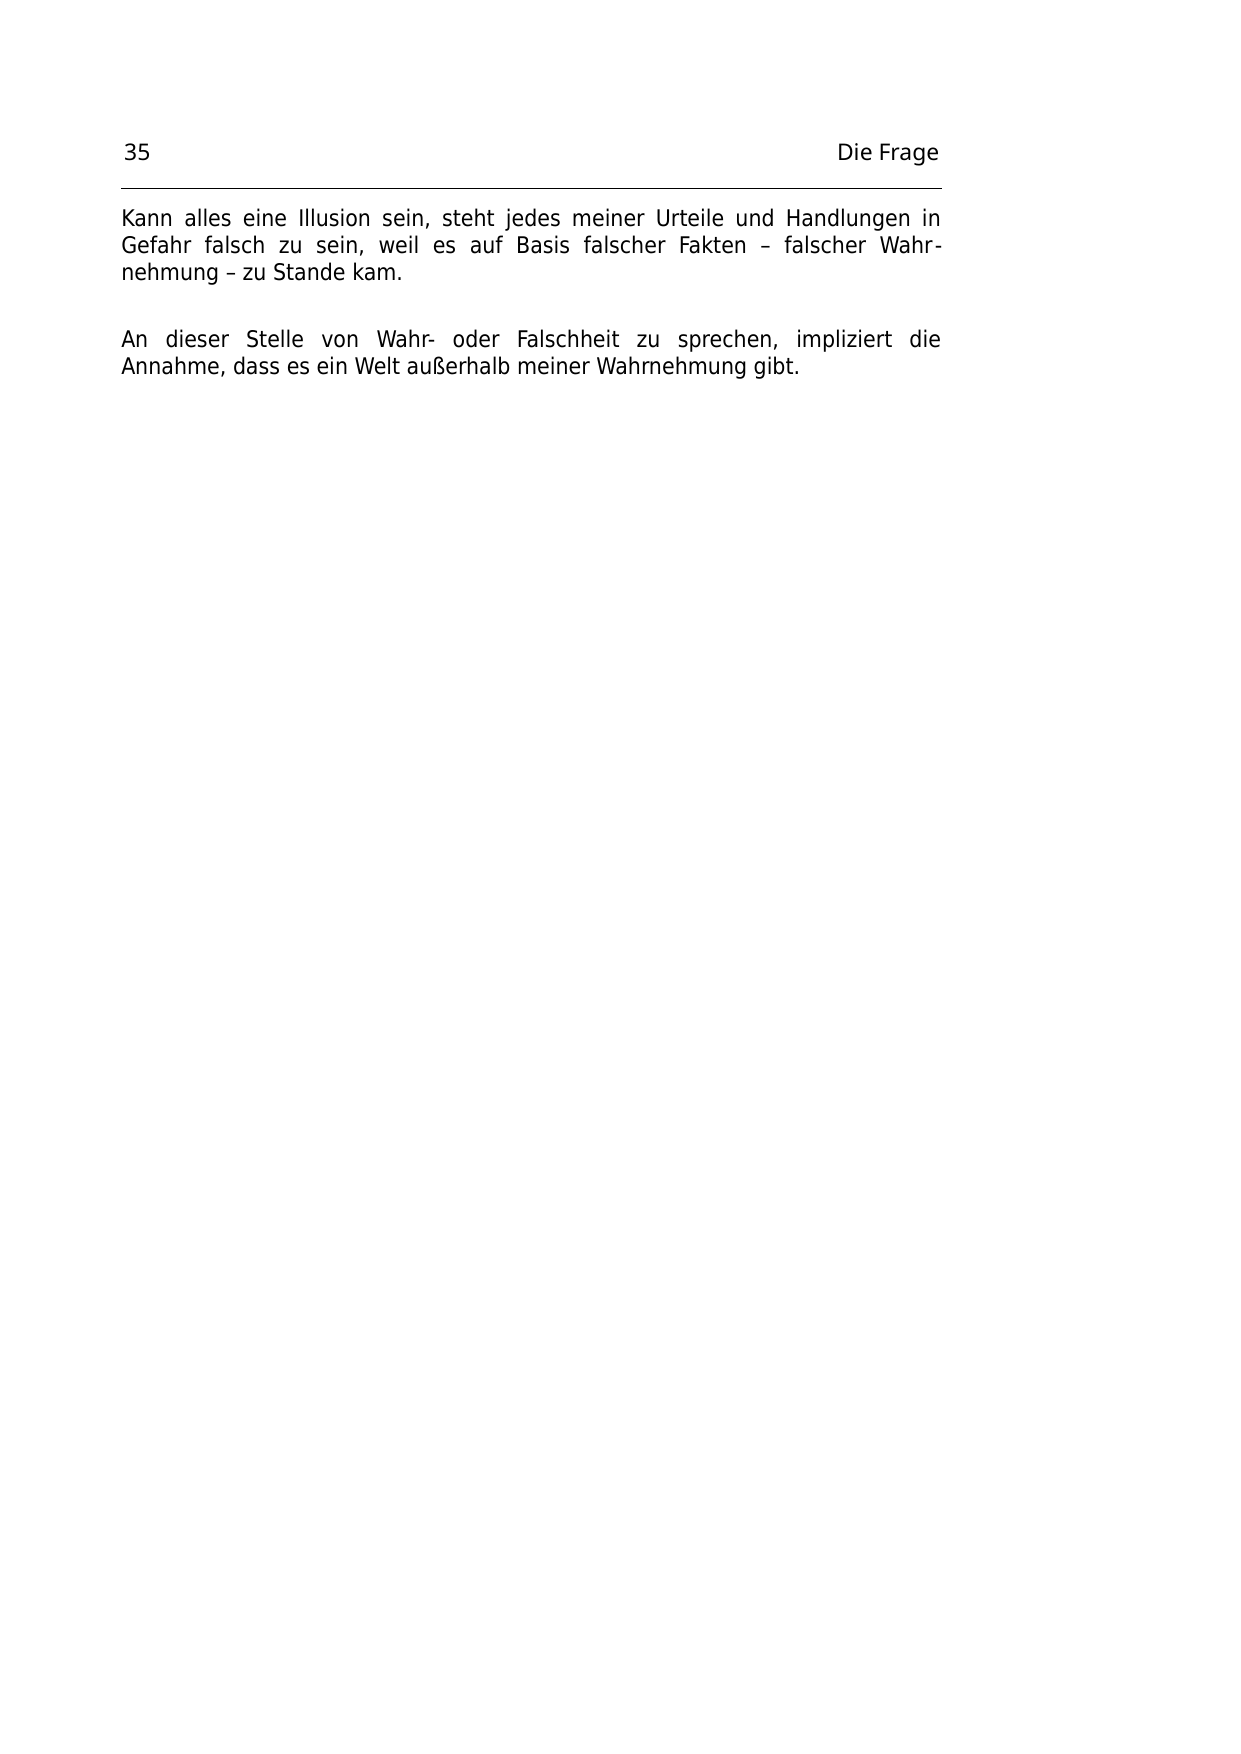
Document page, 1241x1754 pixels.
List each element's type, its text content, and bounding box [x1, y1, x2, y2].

text An dieser Stelle von Wahr- oder Falschheit zu sprechen, impliziert die Annahme, dass es ein Welt außerhalb meiner Wahrnehmung gibt. [121, 327, 942, 380]
text Kann alles eine Illusion sein, steht jedes meiner Urteile und Handlungen in Gefahr falsch zu sein, weil es auf Basis falscher Fakten – falscher Wahr­nehmung – zu Stande kam. [121, 205, 942, 285]
